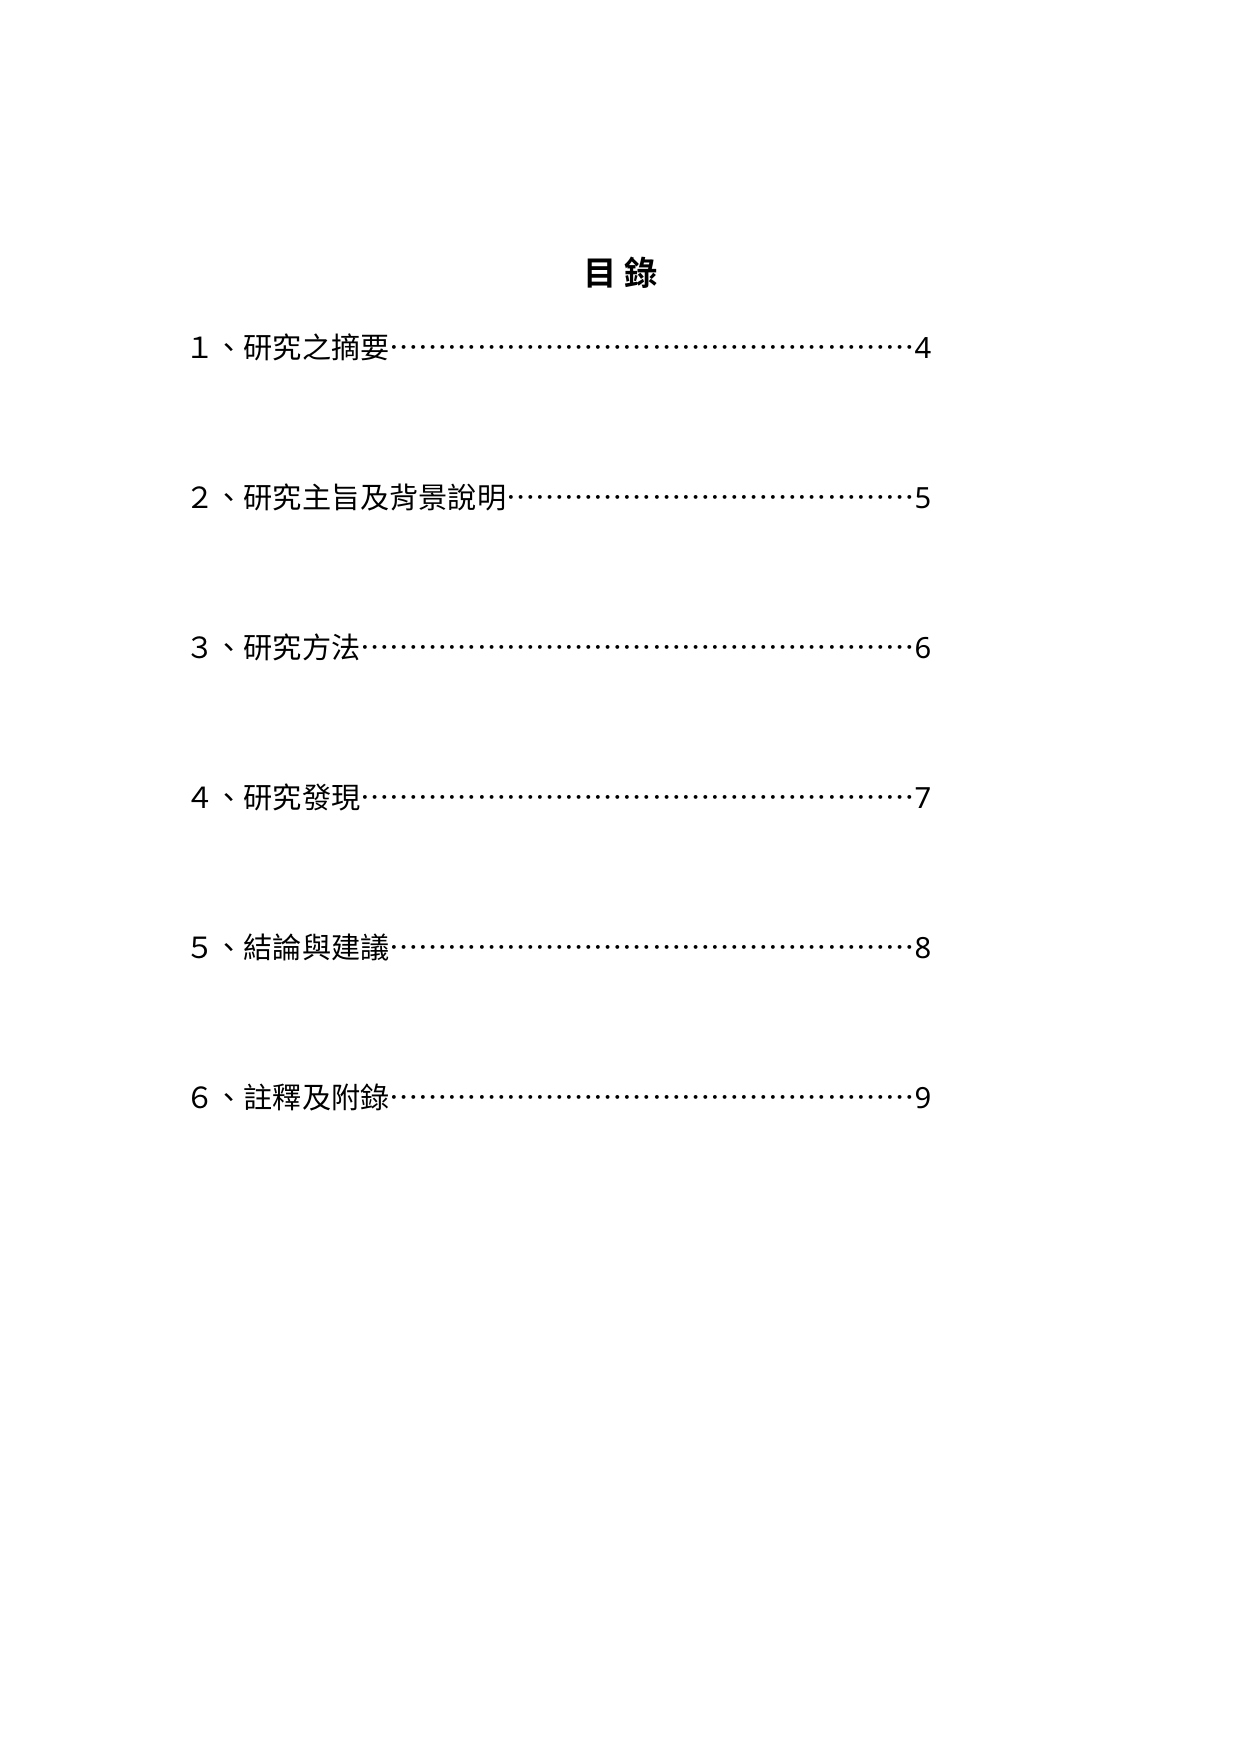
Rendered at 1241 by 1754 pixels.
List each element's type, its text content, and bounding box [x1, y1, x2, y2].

text ３、研究方法…………………………………………………6 [185, 608, 1092, 683]
text ５、結論與建議………………………………………………8 [185, 908, 1092, 983]
text １、研究之摘要………………………………………………4 [185, 308, 1092, 383]
text ２、研究主旨及背景說明……………………………………5 [185, 458, 1092, 533]
text ６、註釋及附錄………………………………………………9 [185, 1058, 1092, 1133]
text 目 錄 [148, 233, 1092, 308]
text ４、研究發現…………………………………………………7 [185, 758, 1092, 833]
